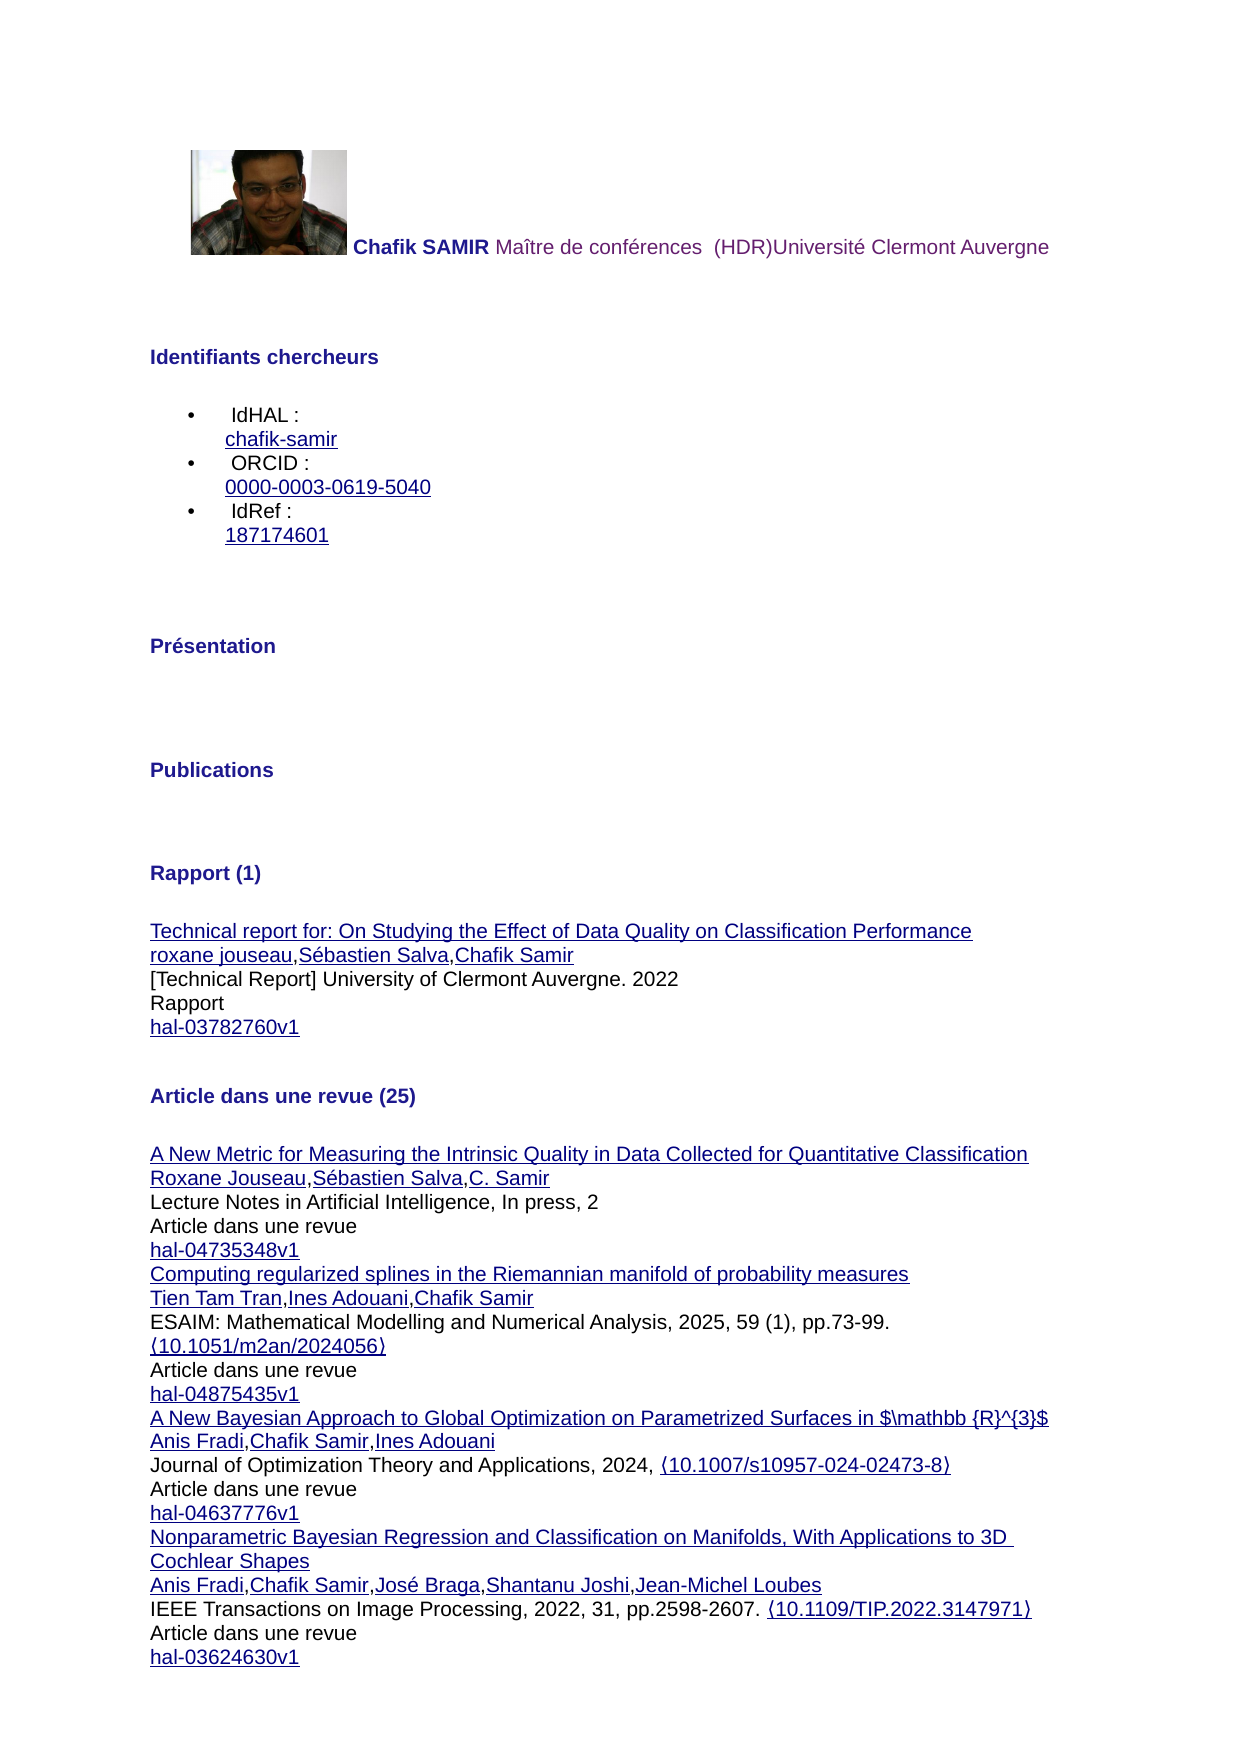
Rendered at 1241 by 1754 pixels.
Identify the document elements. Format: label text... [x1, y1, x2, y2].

list 0000-0003-0619-5040 [187, 475, 1090, 499]
subtitle Chafik SAMIR Maître de conférences (HDR)Université Clermont Auvergne [150, 150, 1090, 258]
table_cell Nonparametric Bayesian Regression and Classification on Manifolds, With Applications to 3D Cochlear Shapes Anis Fradi,Chafik Samir,José Braga,Shantanu Joshi,Jean-Michel Loubes IEEE Transactions on Image Processing, 2022, 31, pp.2598-2607. ⟨10.1109/TIP.2022.3147971⟩ Article dans une revue hal-03624630v1 [150, 1525, 1090, 1669]
table_cell Computing regularized splines in the Riemannian manifold of probability measures Tien Tam Tran,Ines Adouani,Chafik Samir ESAIM: Mathematical Modelling and Numerical Analysis, 2025, 59 (1), pp.73-99. ⟨10.1051/m2an/2024056⟩ Article dans une revue hal-04875435v1 [150, 1262, 1090, 1405]
subtitle Publications [150, 757, 1090, 781]
table_cell A New Bayesian Approach to Global Optimization on Parametrized Surfaces in $\mathbb {R}^{3}$ Anis Fradi,Chafik Samir,Ines Adouani Journal of Optimization Theory and Applications, 2024, ⟨10.1007/s10957-024-02473-8⟩ Article dans une revue hal-04637776v1 [150, 1405, 1090, 1525]
subtitle Identifiants chercheurs [150, 345, 1090, 369]
list chafik-samir [187, 427, 1090, 451]
list ORCID : [187, 451, 1090, 475]
subtitle Article dans une revue (25) [150, 1083, 1090, 1107]
table_header A New Metric for Measuring the Intrinsic Quality in Data Collected for Quantitative Classification Roxane Jouseau,Sébastien Salva,C. Samir Lecture Notes in Artificial Intelligence, In press, 2 Article dans une revue hal-04735348v1 [150, 1142, 1090, 1262]
list 187174601 [187, 523, 1090, 547]
picture [190, 150, 347, 255]
subtitle Présentation [150, 633, 1090, 657]
table_header Technical report for: On Studying the Effect of Data Quality on Classification Performance roxane jouseau,Sébastien Salva,Chafik Samir [Technical Report] University of Clermont Auvergne. 2022 Rapport hal-03782760v1 [150, 919, 1090, 1039]
subtitle Rapport (1) [150, 861, 1090, 884]
list IdHAL : [187, 403, 1090, 427]
list IdRef : [187, 499, 1090, 523]
